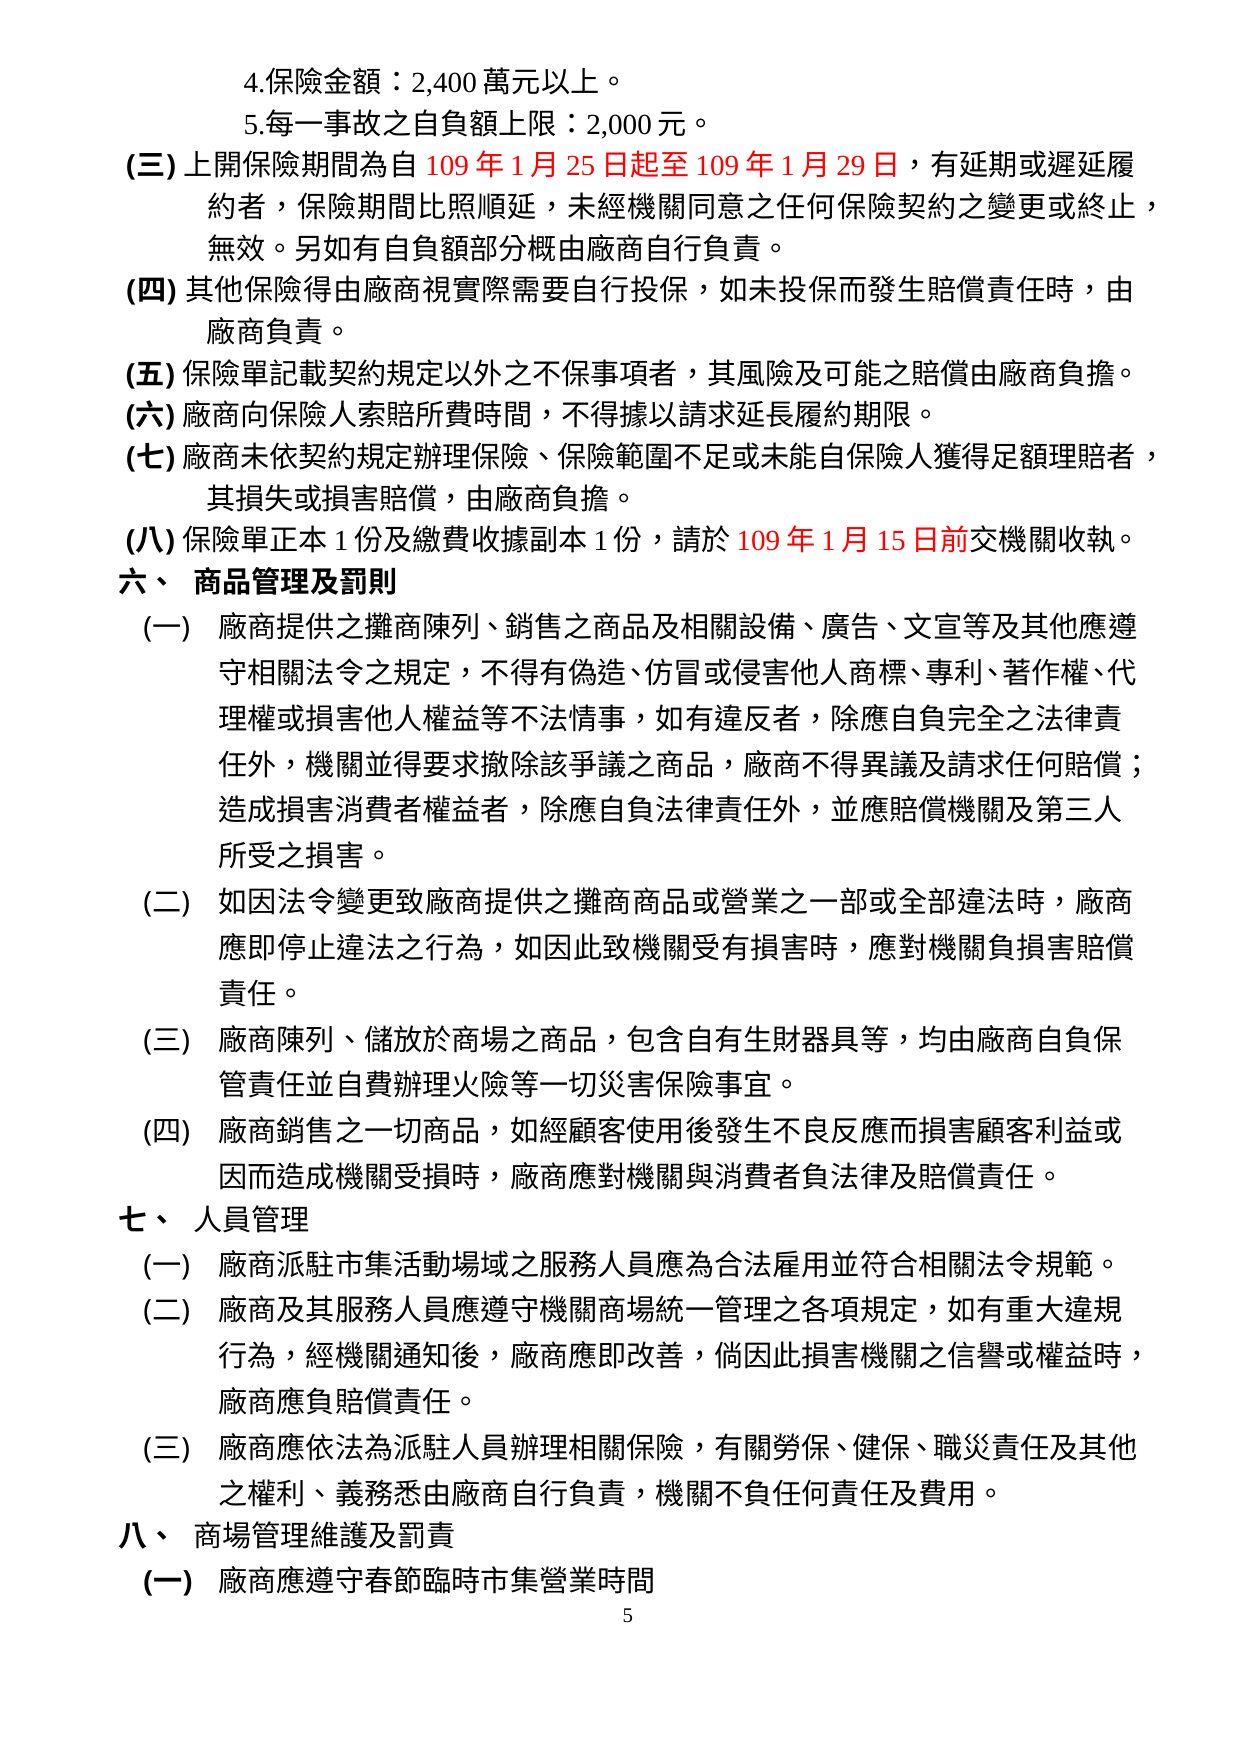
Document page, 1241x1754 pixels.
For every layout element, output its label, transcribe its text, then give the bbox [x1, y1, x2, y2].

text (五) 保險單記載契約規定以外之不保事項者，其風險及可能之賠償由廠商負擔。 [118, 351, 1137, 392]
text 5.每一事故之自負額上限：2,000元。 [207, 101, 1134, 142]
list 廠商應依法為派駐人員辦理相關保險，有關勞保、健保、職災責任及其他之權利、義務悉由廠商自行負責，機關不負任何責任及費用。 [143, 1422, 1137, 1513]
text 4.保險金額：2,400萬元以上。 [207, 59, 1137, 101]
text (八) 保險單正本1份及繳費收據副本1份，請於109年1月15日前交機關收執。 [118, 517, 1137, 559]
list 廠商陳列、儲放於商場之商品，包含自有生財器具等，均由廠商自負保管責任並自費辦理火險等一切災害保險事宜。 [143, 1013, 1137, 1105]
text (三) 上開保險期間為自109年1月25日起至109年1月29日，有延期或遲延履約者，保險期間比照順延，未經機關同意之任何保險契約之變更或終止，無效。另如有自負額部分概由廠商自行負責。 [118, 142, 1137, 267]
text (六) 廠商向保險人索賠所費時間，不得據以請求延長履約期限。 [118, 392, 1137, 434]
text (四) 其他保險得由廠商視實際需要自行投保，如未投保而發生賠償責任時，由廠商負責。 [118, 267, 1137, 351]
list 廠商應遵守春節臨時市集營業時間 [143, 1555, 1137, 1601]
list 商場管理維護及罰責 [118, 1513, 1137, 1555]
list 廠商提供之攤商陳列、銷售之商品及相關設備、廣告、文宣等及其他應遵守相關法令之規定，不得有偽造、仿冒或侵害他人商標、專利、著作權、代理權或損害他人權益等不法情事，如有違反者，除應自負完全之法律責任外，機關並得要求撤除該爭議之商品，廠商不得異議及請求任何賠償；造成損害消費者權益者，除應自負法律責任外，並應賠償機關及第三人所受之損害。 [143, 601, 1137, 876]
list 廠商派駐市集活動場域之服務人員應為合法雇用並符合相關法令規範。 [143, 1238, 1137, 1284]
list 廠商銷售之一切商品，如經顧客使用後發生不良反應而損害顧客利益或因而造成機關受損時，廠商應對機關與消費者負法律及賠償責任。 [143, 1105, 1137, 1197]
list 人員管理 [118, 1197, 1137, 1238]
text (七) 廠商未依契約規定辦理保險、保險範圍不足或未能自保險人獲得足額理賠者，其損失或損害賠償，由廠商負擔。 [118, 434, 1137, 517]
list 如因法令變更致廠商提供之攤商商品或營業之一部或全部違法時，廠商應即停止違法之行為，如因此致機關受有損害時，應對機關負損害賠償責任。 [143, 876, 1137, 1013]
list 廠商及其服務人員應遵守機關商場統一管理之各項規定，如有重大違規行為，經機關通知後，廠商應即改善，倘因此損害機關之信譽或權益時，廠商應負賠償責任。 [143, 1284, 1137, 1422]
list 商品管理及罰則 [118, 559, 1137, 601]
